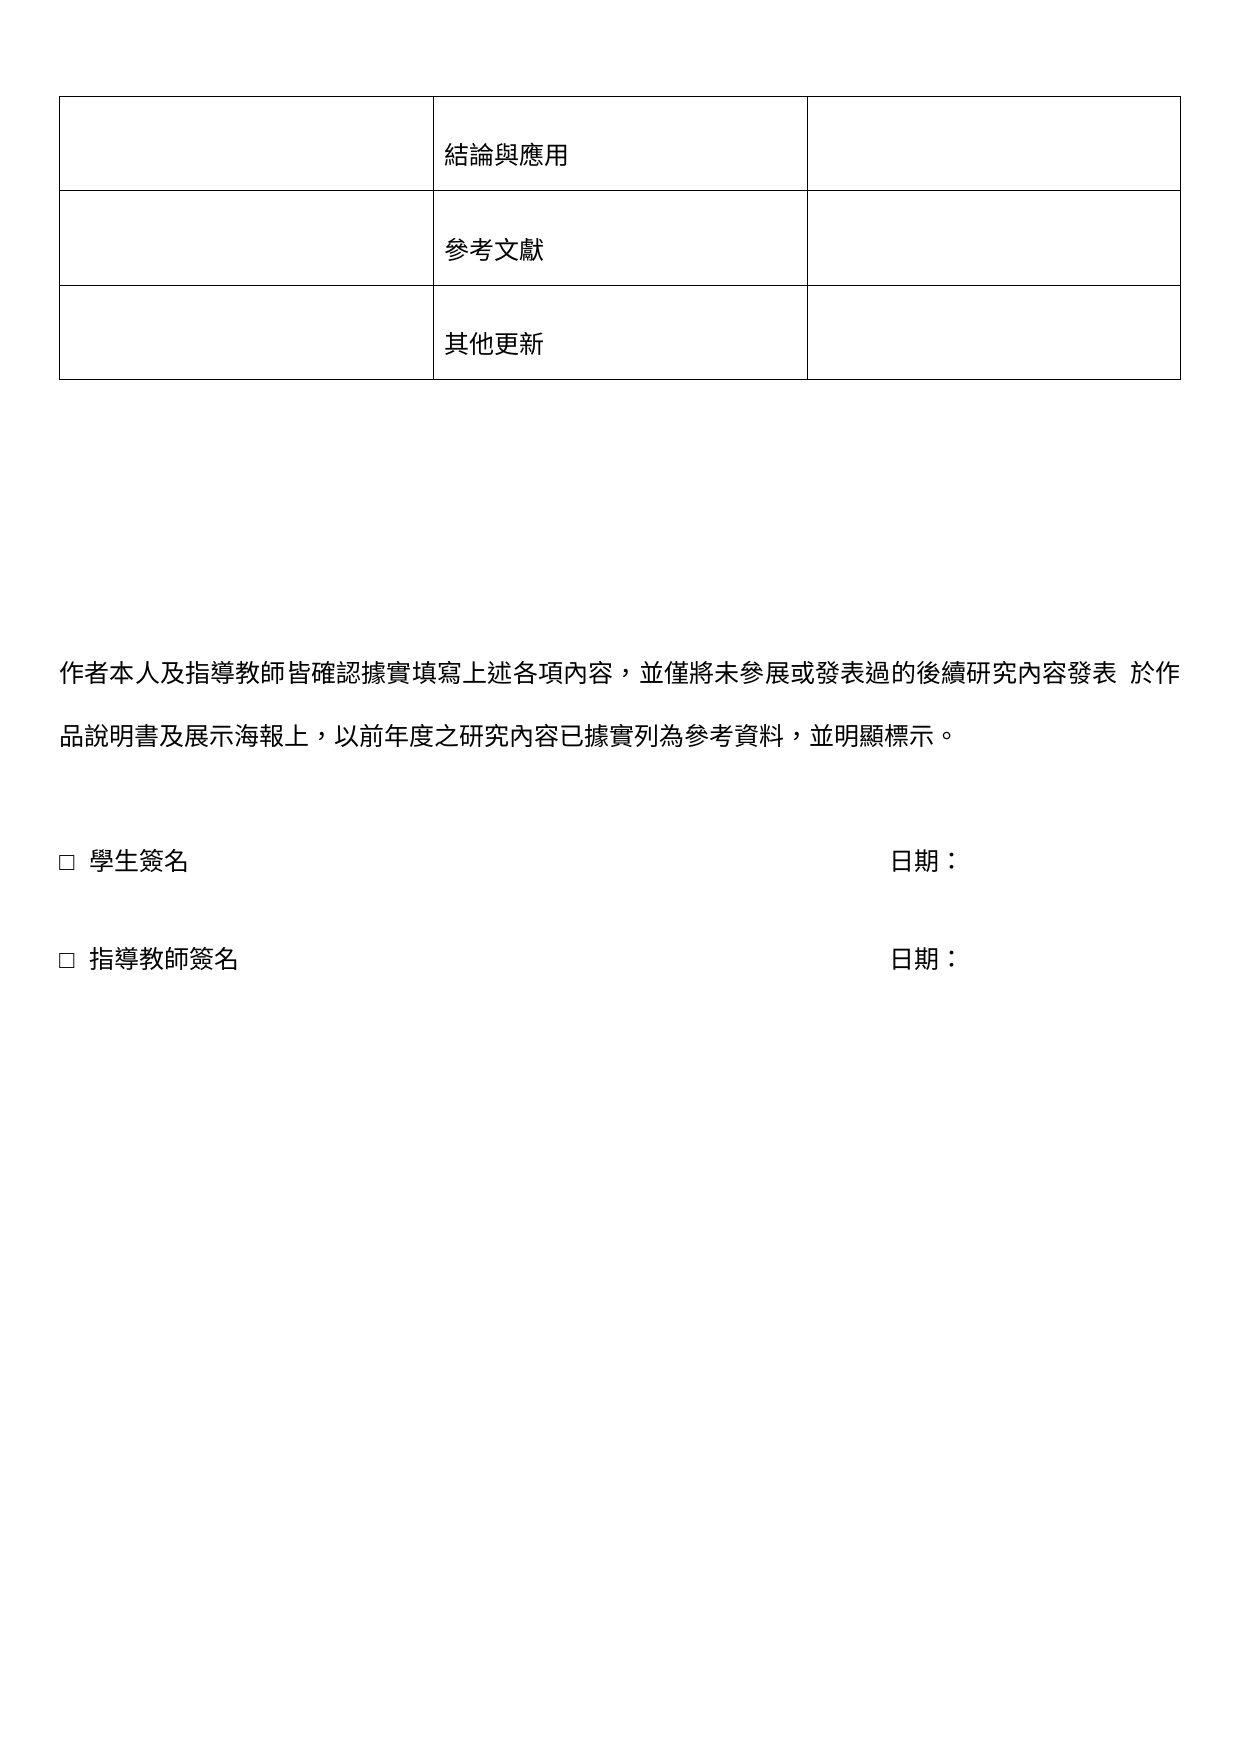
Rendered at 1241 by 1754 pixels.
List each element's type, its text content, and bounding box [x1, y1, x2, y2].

text □ 指導教師簽名 日期： [59, 916, 1181, 979]
table_cell [60, 286, 433, 379]
table_cell 參考文獻 [434, 191, 807, 285]
table_cell [808, 97, 1180, 190]
table_cell [60, 191, 433, 285]
table_cell [808, 191, 1180, 285]
table_cell [60, 97, 433, 190]
table_cell 其他更新 [434, 286, 807, 379]
text □ 學生簽名 日期： [59, 818, 1181, 880]
table_cell [808, 286, 1180, 379]
text 作者本人及指導教師皆確認據實填寫上述各項內容，並僅將未參展或發表過的後續研究內容發表 於作品說明書及展示海報上，以前年度之研究內容已據實列為參考資料，並明顯標示。 [59, 630, 1181, 755]
table_cell 結論與應用 [434, 97, 807, 190]
